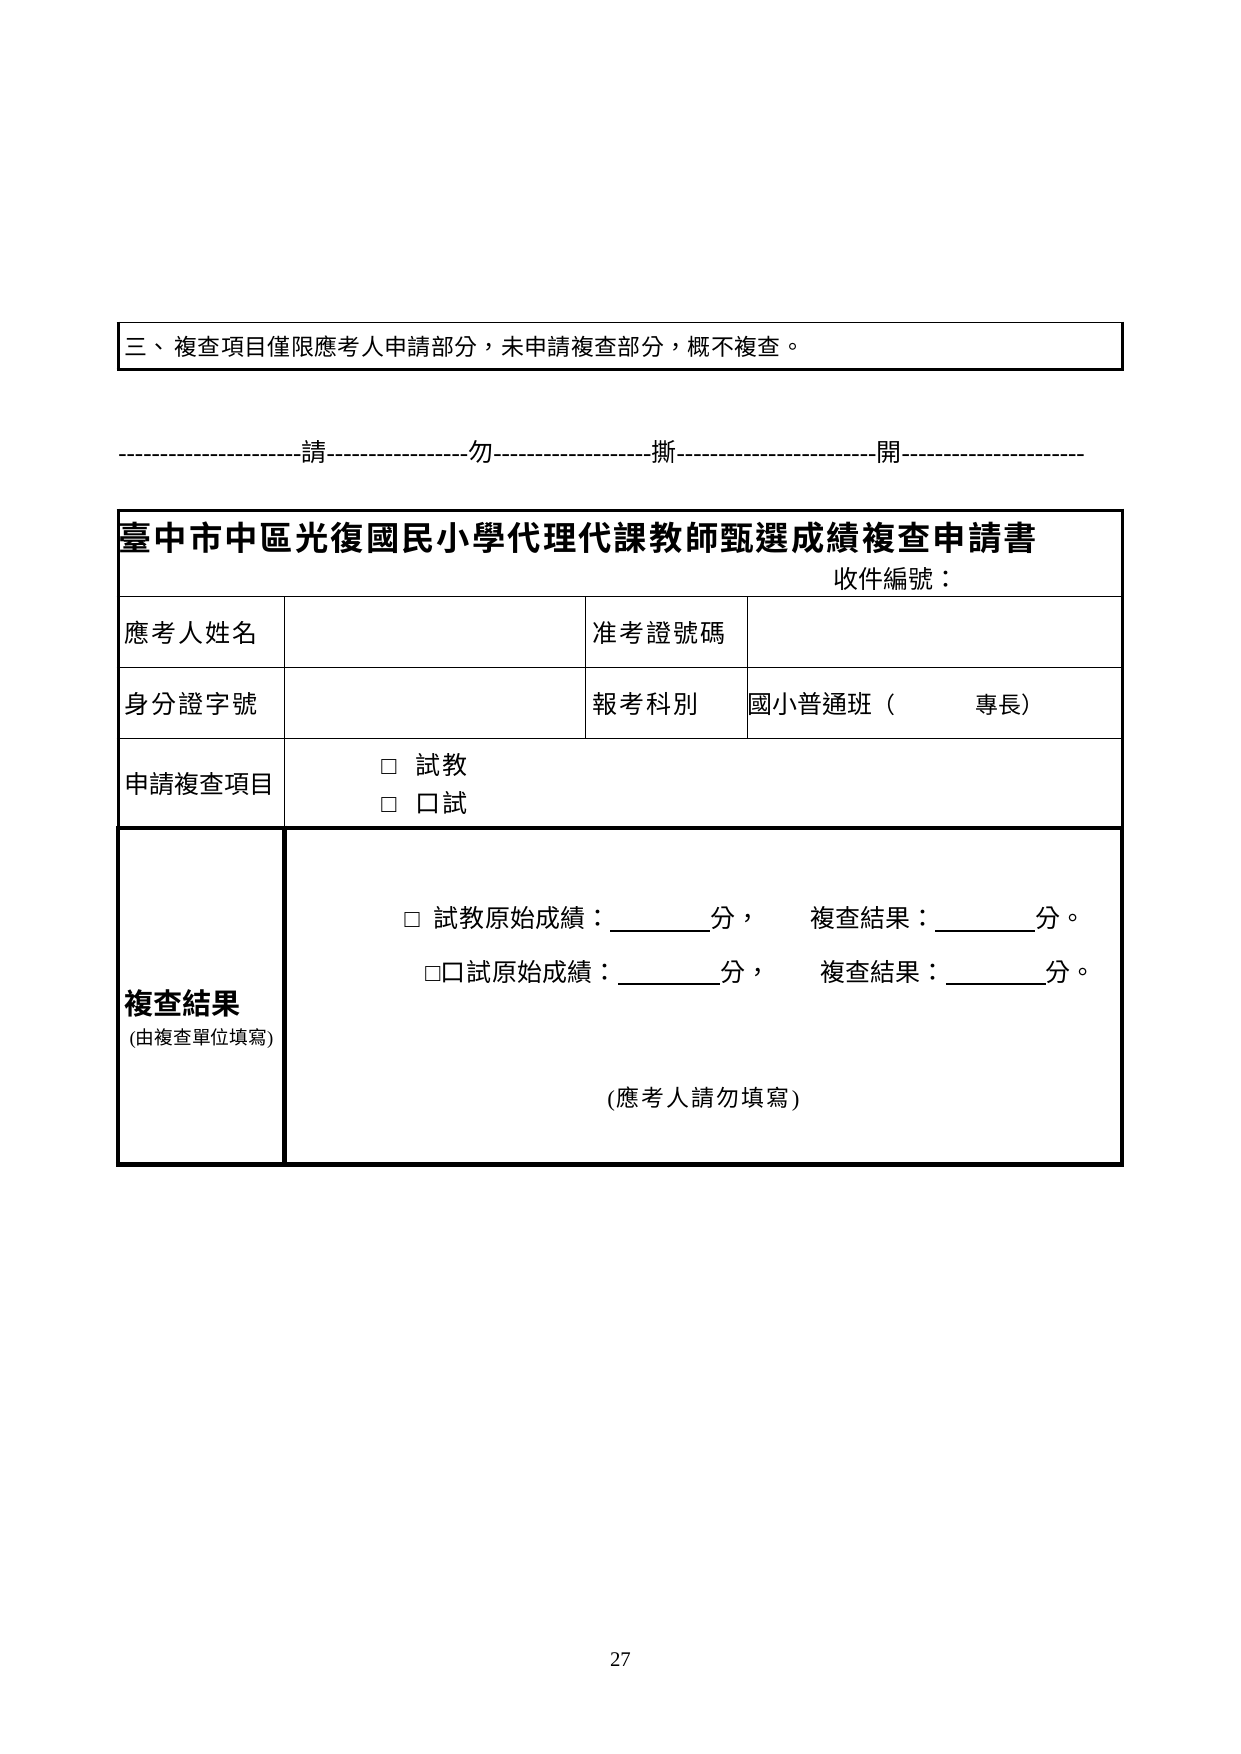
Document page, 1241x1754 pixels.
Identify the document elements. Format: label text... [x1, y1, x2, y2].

table_cell 申請複查項目 [120, 739, 284, 826]
table_cell 複查結果 (由複查單位填寫) [120, 830, 282, 1162]
text ----------------------請-----------------勿-------------------撕------------------------開---------------------- [118, 408, 1122, 471]
table_cell 三、 複查項目僅限應考人申請部分，未申請複查部分，概不複查。 [120, 323, 1121, 368]
table_cell [285, 668, 585, 738]
table_cell □ 試教原始成績： 分， 複查結果： 分。 □口試原始成績： 分， 複查結果： 分。 (應考人請勿填寫) [287, 830, 1120, 1162]
table_cell 身分證字號 [120, 668, 284, 738]
table_cell 應考人姓名 [120, 597, 284, 667]
table_cell 報考科別 [586, 668, 747, 738]
table_cell 准考證號碼 [586, 597, 747, 667]
table_cell [748, 597, 1121, 667]
table_header 臺中市中區光復國民小學代理代課教師甄選成績複查申請書 收件編號： [120, 512, 1121, 596]
table_cell 國小普通班（ 專長） [748, 668, 1121, 738]
table_cell [285, 597, 585, 667]
table_cell □ 試教 □ 口試 [285, 739, 1121, 826]
